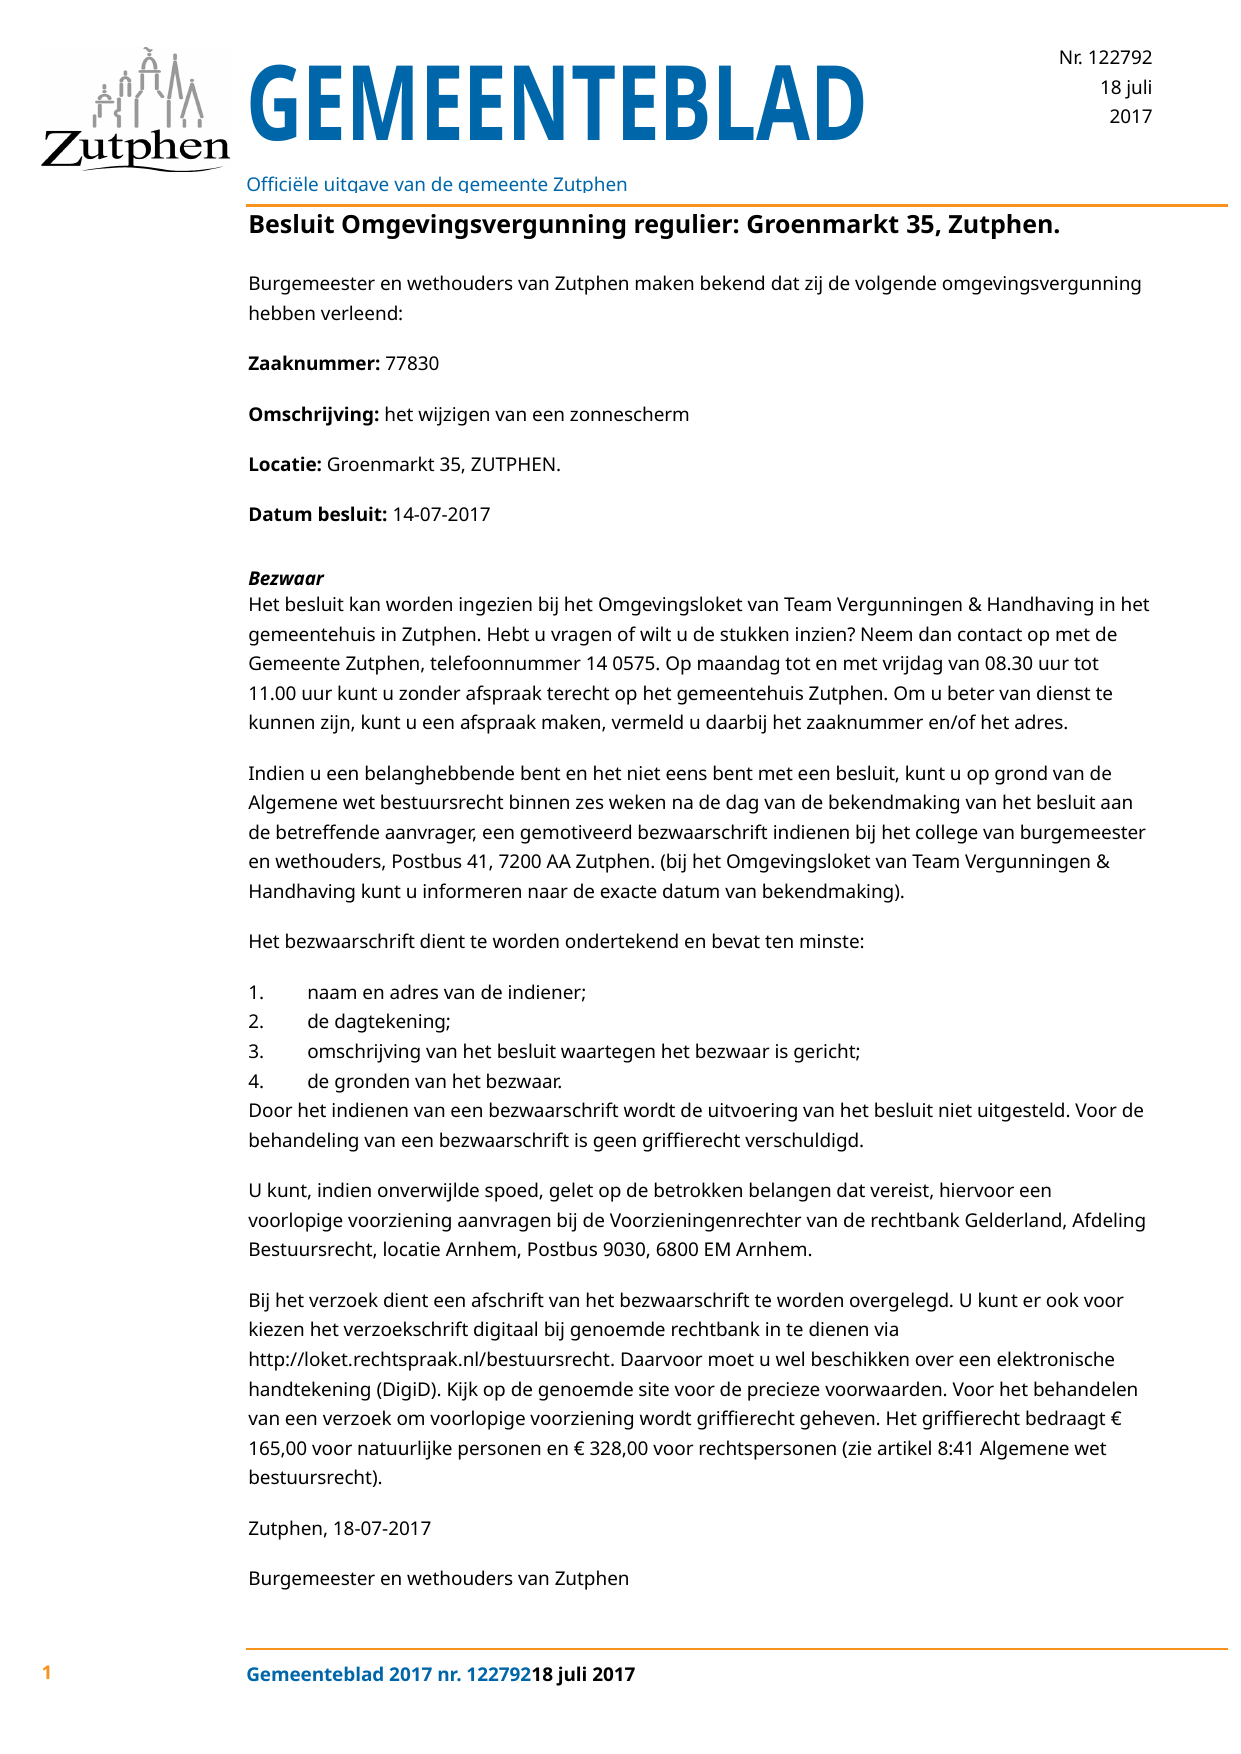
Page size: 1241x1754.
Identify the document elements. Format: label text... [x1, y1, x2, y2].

text Besluit Omgevingsvergunning regulier: Groenmarkt 35, Zutphen. [248, 207, 1152, 241]
text Zutphen, 18-07-2017 [248, 1515, 1152, 1541]
text U kunt, indien onverwijlde spoed, gelet op de betrokken belangen dat vereist, hiervoor een voorlopige voorziening aanvragen bij de Voorzieningenrechter van de rechtbank Gelderland, Afdeling Bestuursrecht, locatie Arnhem, Postbus 9030, 6800 EM Arnhem. [248, 1177, 1152, 1262]
text Datum besluit: 14-07-2017 [248, 502, 1152, 527]
list naam en adres van de indiener; [248, 979, 1152, 1005]
text Omschrijving: het wijzigen van een zonnescherm [248, 401, 1152, 426]
text Bij het verzoek dient een afschrift van het bezwaarschrift te worden overgelegd. U kunt er ook voor kiezen het verzoekschrift digitaal bij genoemde rechtbank in te dienen via http://loket.rechtspraak.nl/bestuursrecht. Daarvoor moet u wel beschikken over een elektronische handtekening (DigiD). Kijk op de genoemde site voor de precieze voorwaarden. Voor het behandelen van een verzoek om voorlopige voorziening wordt griffierecht geheven. Het griffierecht bedraagt € 165,00 voor natuurlijke personen en € 328,00 voor rechtspersonen (zie artikel 8:41 Algemene wet bestuursrecht). [248, 1287, 1152, 1490]
text Het bezwaarschrift dient te worden ondertekend en bevat ten minste: [248, 929, 1152, 954]
text Het besluit kan worden ingezien bij het Omgevingsloket van Team Vergunningen & Handhaving in het gemeentehuis in Zutphen. Hebt u vragen of wilt u de stukken inzien? Neem dan contact op met de Gemeente Zutphen, telefoonnummer 14 0575. Op maandag tot en met vrijdag van 08.30 uur tot 11.00 uur kunt u zonder afspraak terecht op het gemeentehuis Zutphen. Om u beter van dienst te kunnen zijn, kunt u een afspraak maken, vermeld u daarbij het zaaknummer en/of het adres. [248, 591, 1152, 735]
text Bezwaar [248, 566, 1152, 591]
text Locatie: Groenmarkt 35, ZUTPHEN. [248, 451, 1152, 477]
list de gronden van het bezwaar. [248, 1068, 1152, 1094]
picture [41, 47, 231, 172]
text Zaaknummer: 77830 [248, 350, 1152, 376]
text Indien u een belanghebbende bent en het niet eens bent met een besluit, kunt u op grond van de Algemene wet bestuursrecht binnen zes weken na de dag van de bekendmaking van het besluit aan de betreffende aanvrager, een gemotiveerd bezwaarschrift indienen bij het college van burgemeester en wethouders, Postbus 41, 7200 AA Zutphen. (bij het Omgevingsloket van Team Vergunningen & Handhaving kunt u informeren naar de exacte datum van bekendmaking). [248, 760, 1152, 904]
list omschrijving van het besluit waartegen het bezwaar is gericht; [248, 1038, 1152, 1064]
text Burgemeester en wethouders van Zutphen [248, 1565, 1152, 1591]
text Door het indienen van een bezwaarschrift wordt de uitvoering van het besluit niet uitgesteld. Voor de behandeling van een bezwaarschrift is geen griffierecht verschuldigd. [248, 1097, 1152, 1153]
text Burgemeester en wethouders van Zutphen maken bekend dat zij de volgende omgevingsvergunning hebben verleend: [248, 270, 1152, 326]
list de dagtekening; [248, 1009, 1152, 1034]
